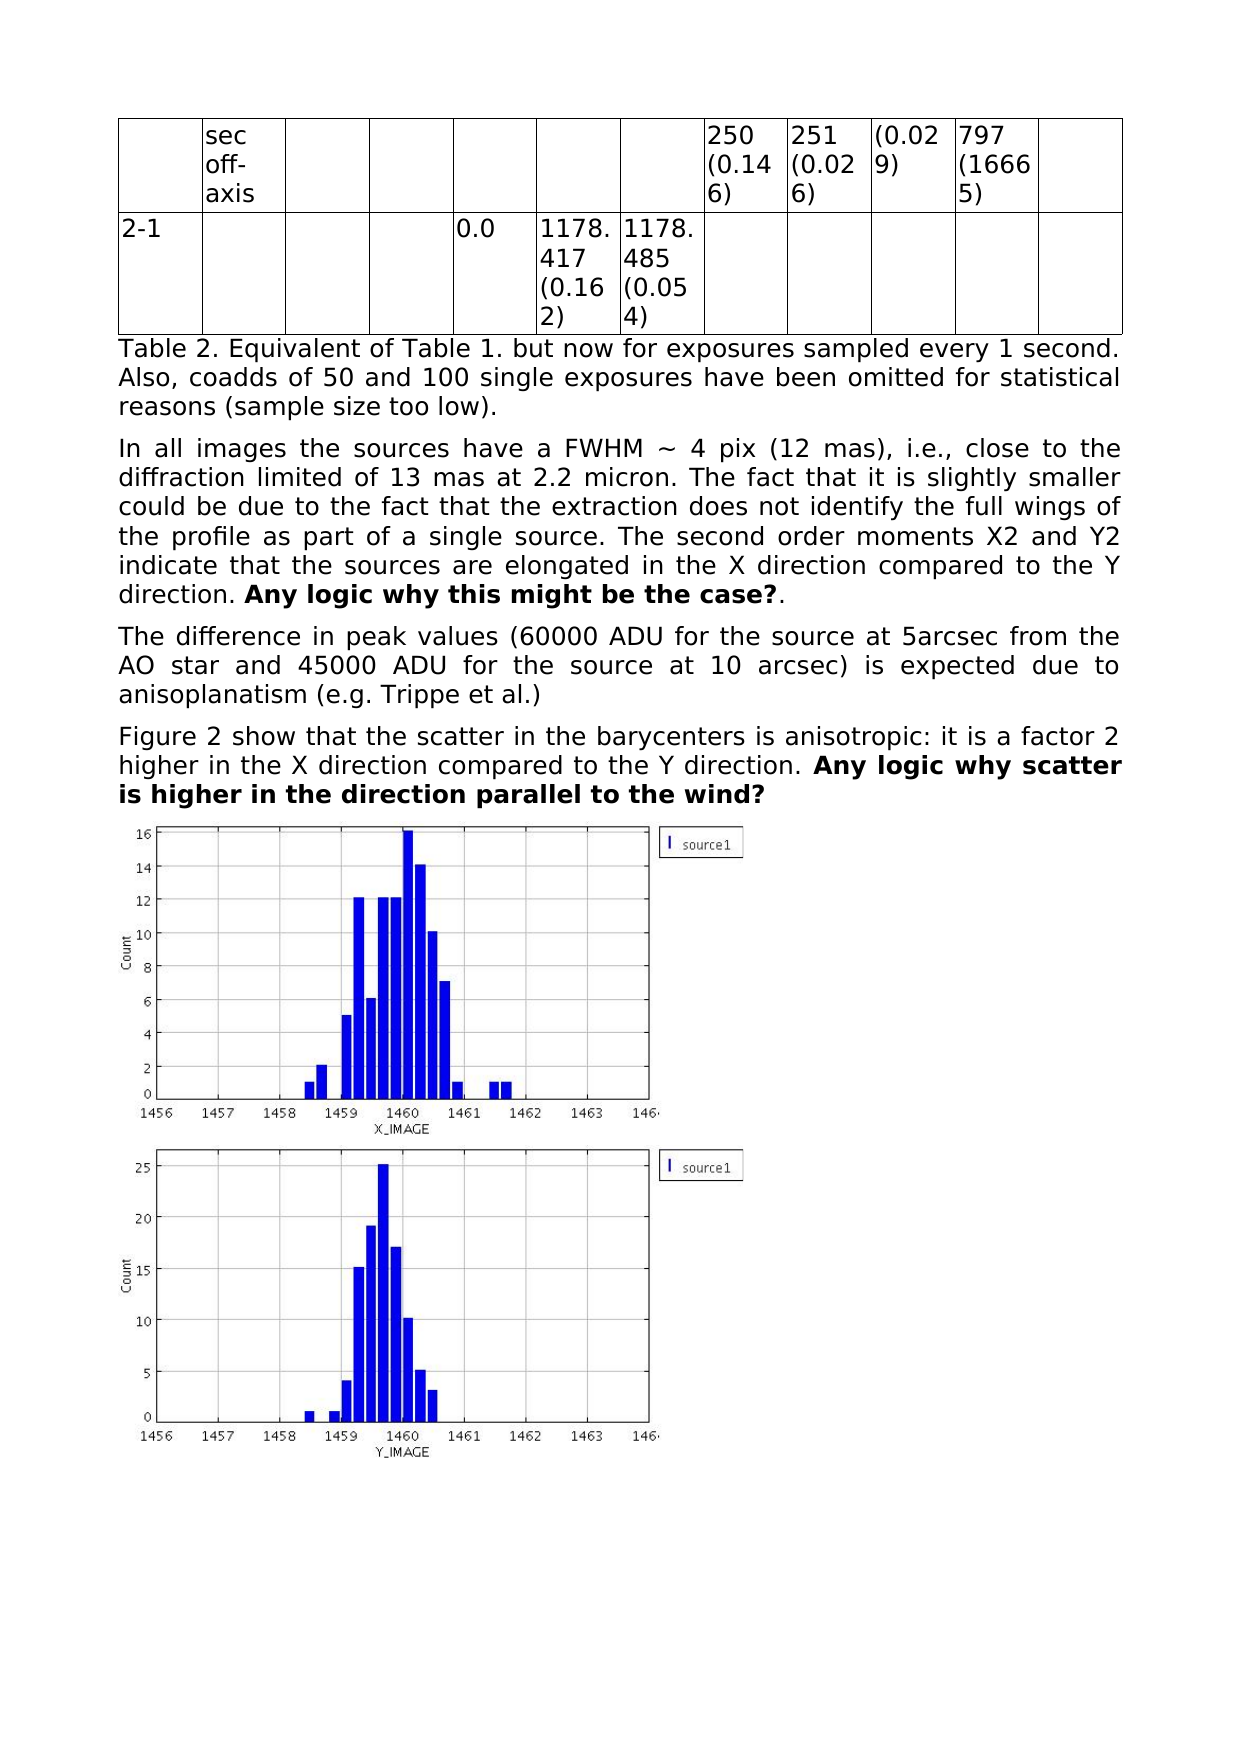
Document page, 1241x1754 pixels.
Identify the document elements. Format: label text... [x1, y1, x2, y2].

table_cell [537, 119, 620, 212]
table_cell 250 (0.146) [705, 119, 787, 212]
table_cell [872, 213, 955, 334]
picture [118, 821, 744, 1139]
table_cell [119, 119, 202, 212]
table_cell [370, 119, 453, 212]
table_cell [621, 119, 704, 212]
table_cell [788, 213, 871, 334]
text Table 2. Equivalent of Table 1. but now for exposures sampled every 1 second. Also, coadds of 50 and 100 single exposures have been omitted for statistical reasons (sample size too low). [118, 335, 1122, 422]
table_cell [1039, 213, 1122, 334]
text In all images the sources have a FWHM ~ 4 pix (12 mas), i.e., close to the diffraction limited of 13 mas at 2.2 micron. The fact that it is slightly smaller could be due to the fact that the extraction does not identify the full wings of the profile as part of a single source. The second order moments X2 and Y2 indicate that the sources are elongated in the X direction compared to the Y direction. Any logic why this might be the case?. [118, 434, 1122, 609]
table_cell (0.029) [872, 119, 955, 212]
table_cell [956, 213, 1038, 334]
table_cell 0.0 [454, 213, 536, 334]
table_cell 251 (0.026) [788, 119, 871, 212]
table_cell [1039, 119, 1122, 212]
text The difference in peak values (60000 ADU for the source at 5arcsec from the AO star and 45000 ADU for the source at 10 arcsec) is expected due to anisoplanatism (e.g. Trippe et al.) [118, 622, 1122, 709]
table_cell 797 (16665) [956, 119, 1038, 212]
table_cell 2-1 [119, 213, 202, 334]
table_cell 1178.417 (0.162) [537, 213, 620, 334]
table_cell sec off-axis [203, 119, 285, 212]
table_cell [286, 119, 369, 212]
table_cell [454, 119, 536, 212]
picture [118, 1145, 744, 1462]
table_cell [286, 213, 369, 334]
table_cell [705, 213, 787, 334]
table_cell [203, 213, 285, 334]
table_cell 1178.485 (0.054) [621, 213, 704, 334]
text Figure 2 show that the scatter in the barycenters is anisotropic: it is a factor 2 higher in the X direction compared to the Y direction. Any logic why scatter is higher in the direction parallel to the wind? [118, 722, 1122, 809]
table_cell [370, 213, 453, 334]
